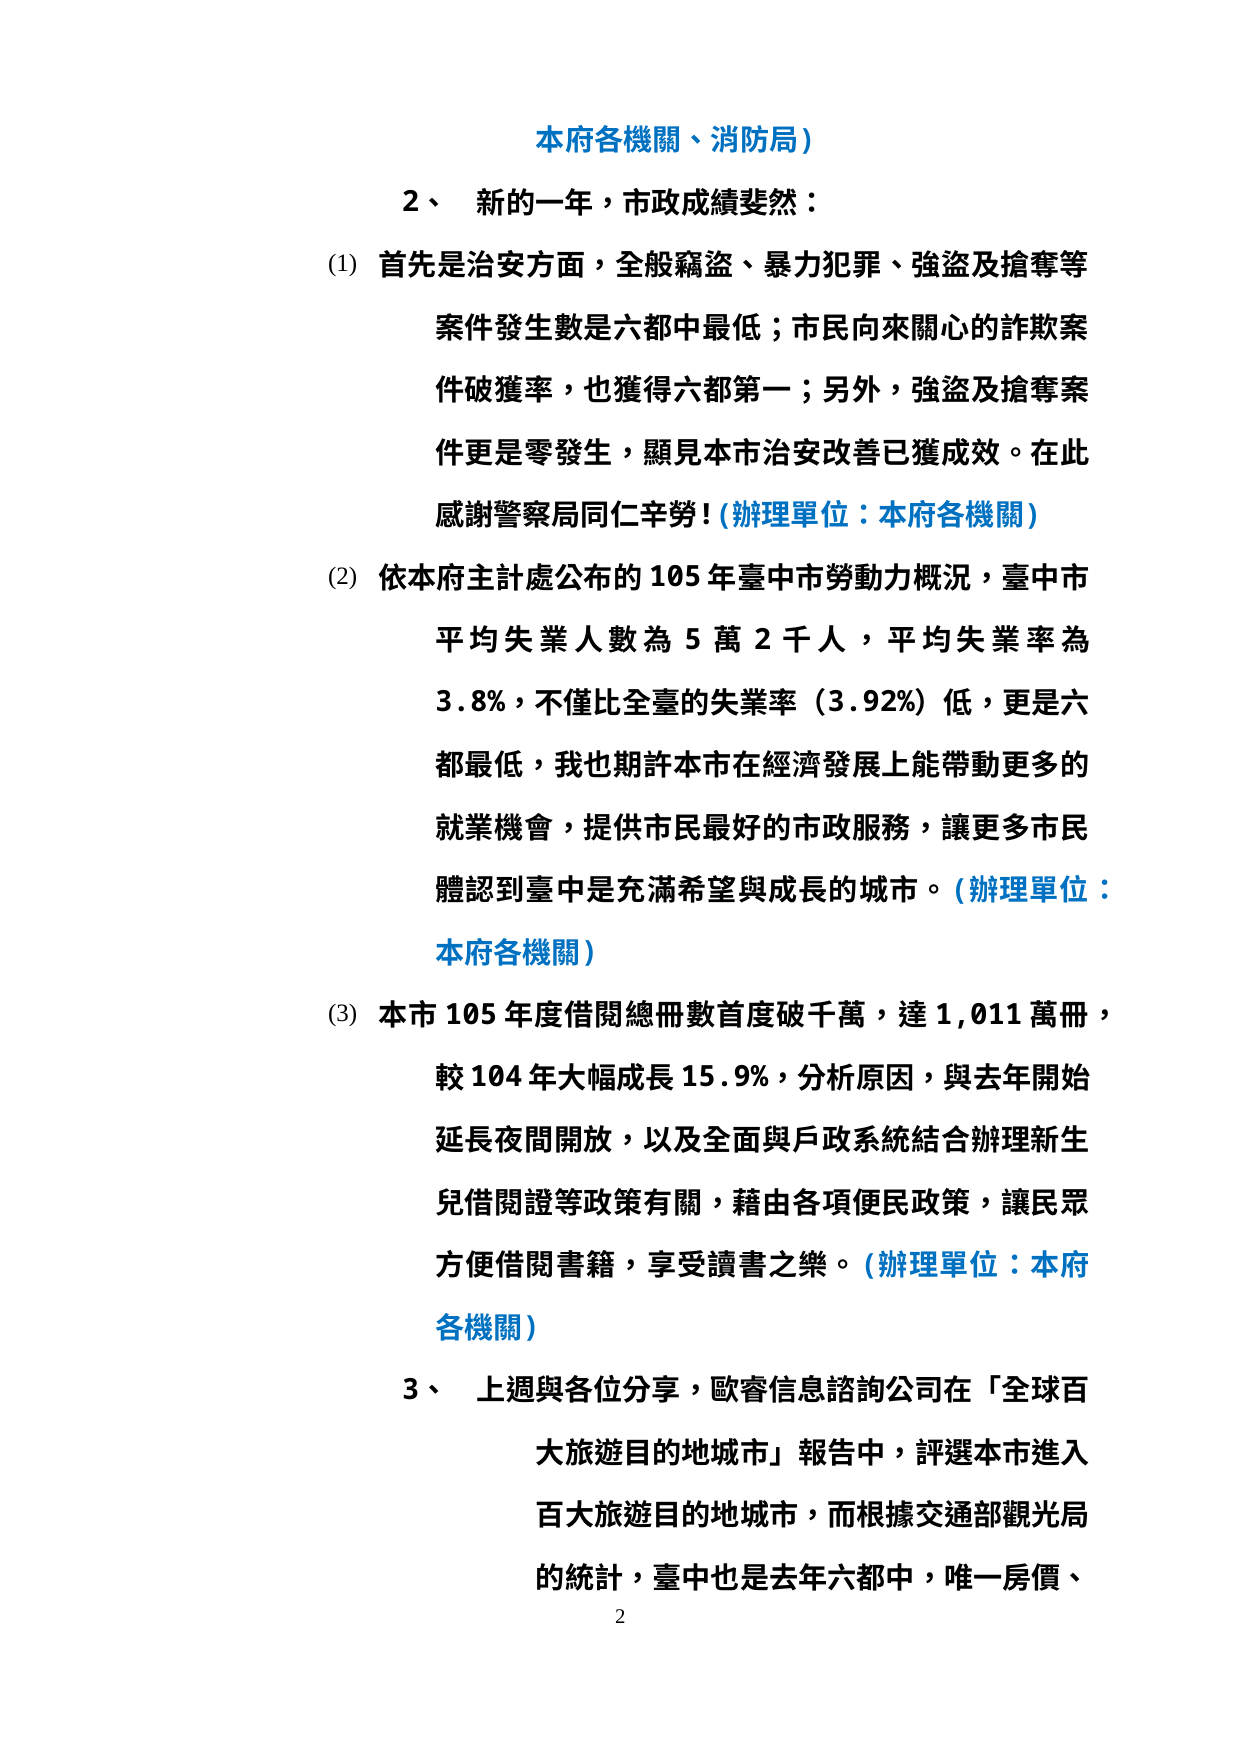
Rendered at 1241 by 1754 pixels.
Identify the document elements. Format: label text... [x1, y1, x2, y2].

list 依本府主計處公布的105年臺中市勞動力概況，臺中市平均失業人數為5萬2千人，平均失業率為3.8%，不僅比全臺的失業率（3.92%）低，更是六都最低，我也期許本市在經濟發展上能帶動更多的就業機會，提供市民最好的市政服務，讓更多市民體認到臺中是充滿希望與成長的城市。(辦理單位：本府各機關) [328, 534, 1090, 971]
list 首先是治安方面，全般竊盜、暴力犯罪、強盜及搶奪等案件發生數是六都中最低；市民向來關心的詐欺案件破獲率，也獲得六都第一；另外，強盜及搶奪案件更是零發生，顯見本市治安改善已獲成效。在此感謝警察局同仁辛勞!(辦理單位：本府各機關) [328, 221, 1090, 534]
list 上週與各位分享，歐睿信息諮詢公司在「全球百大旅遊目的地城市」報告中，評選本市進入百大旅遊目的地城市，而根據交通部觀光局的統計，臺中也是去年六都中，唯一房價、住房率都提升的城市。本市觀光魅力持續提升，上週市府與日本三重縣簽署「國際交流備忘錄」，未來臺中即將舉辦的「2018臺中世界花博」，可以三重縣知名的「名花之里」為借鏡、綻放異彩；臺中國際機場與日本名古屋中部國際機場，也預定於4月6日臺中－名古屋兩地航線復航時，辦理友好交流（姊妹機場）締約儀式，深化國際觀光。此外，市府也與日本大分縣中津市簽署「促進自行車旅遊及觀光友好交流協定」，中津市的「紅葉耶馬溪自行車道」有日本最美的單車道美譽，未來將透過臺日自行車道結盟，帶動本市運動觀光、採購物流等多項產業的發展。(辦理單位：本府各機關) [402, 1346, 1090, 1596]
list 大家新春快樂，這幾天寒流來襲，陸續傳出因低溫猝死的案件，為關懷市民，市府啟動多項應變措施，包括愛鄰守護隊主動關懷弱勢族群、主動訪視街友常駐處、掌握獨居老人狀況等，同時也提醒民眾使用熱水器須注意保持環境通風，避免緊閉門窗，造成一氧化碳中毒之危害。上星期六適逢元宵節，許多地方都有熱鬧的元宵燈會，本市的臺中公園也是燈會舉辦場地之一，尤其日月湖清淤後，現在可在湖上划船，不僅遊客增加，也吸引更多的人潮駐足，近期為因應日益增多的遊客，也請林陵三副市長督導消防局等相關單位，加強划船活動的安全性，尤其是夜間應更加留心，可研議協助船公司安全措施，以提供市民安全有趣之遊憩環境。(辦理單位：本府各機關、消防局) [402, 96, 1090, 159]
list 新的一年，市政成績斐然： [402, 159, 1090, 221]
list 本市105年度借閱總冊數首度破千萬，達1,011萬冊，較104年大幅成長15.9%，分析原因，與去年開始延長夜間開放，以及全面與戶政系統結合辦理新生兒借閱證等政策有關，藉由各項便民政策，讓民眾方便借閱書籍，享受讀書之樂。(辦理單位：本府各機關) [328, 971, 1090, 1346]
